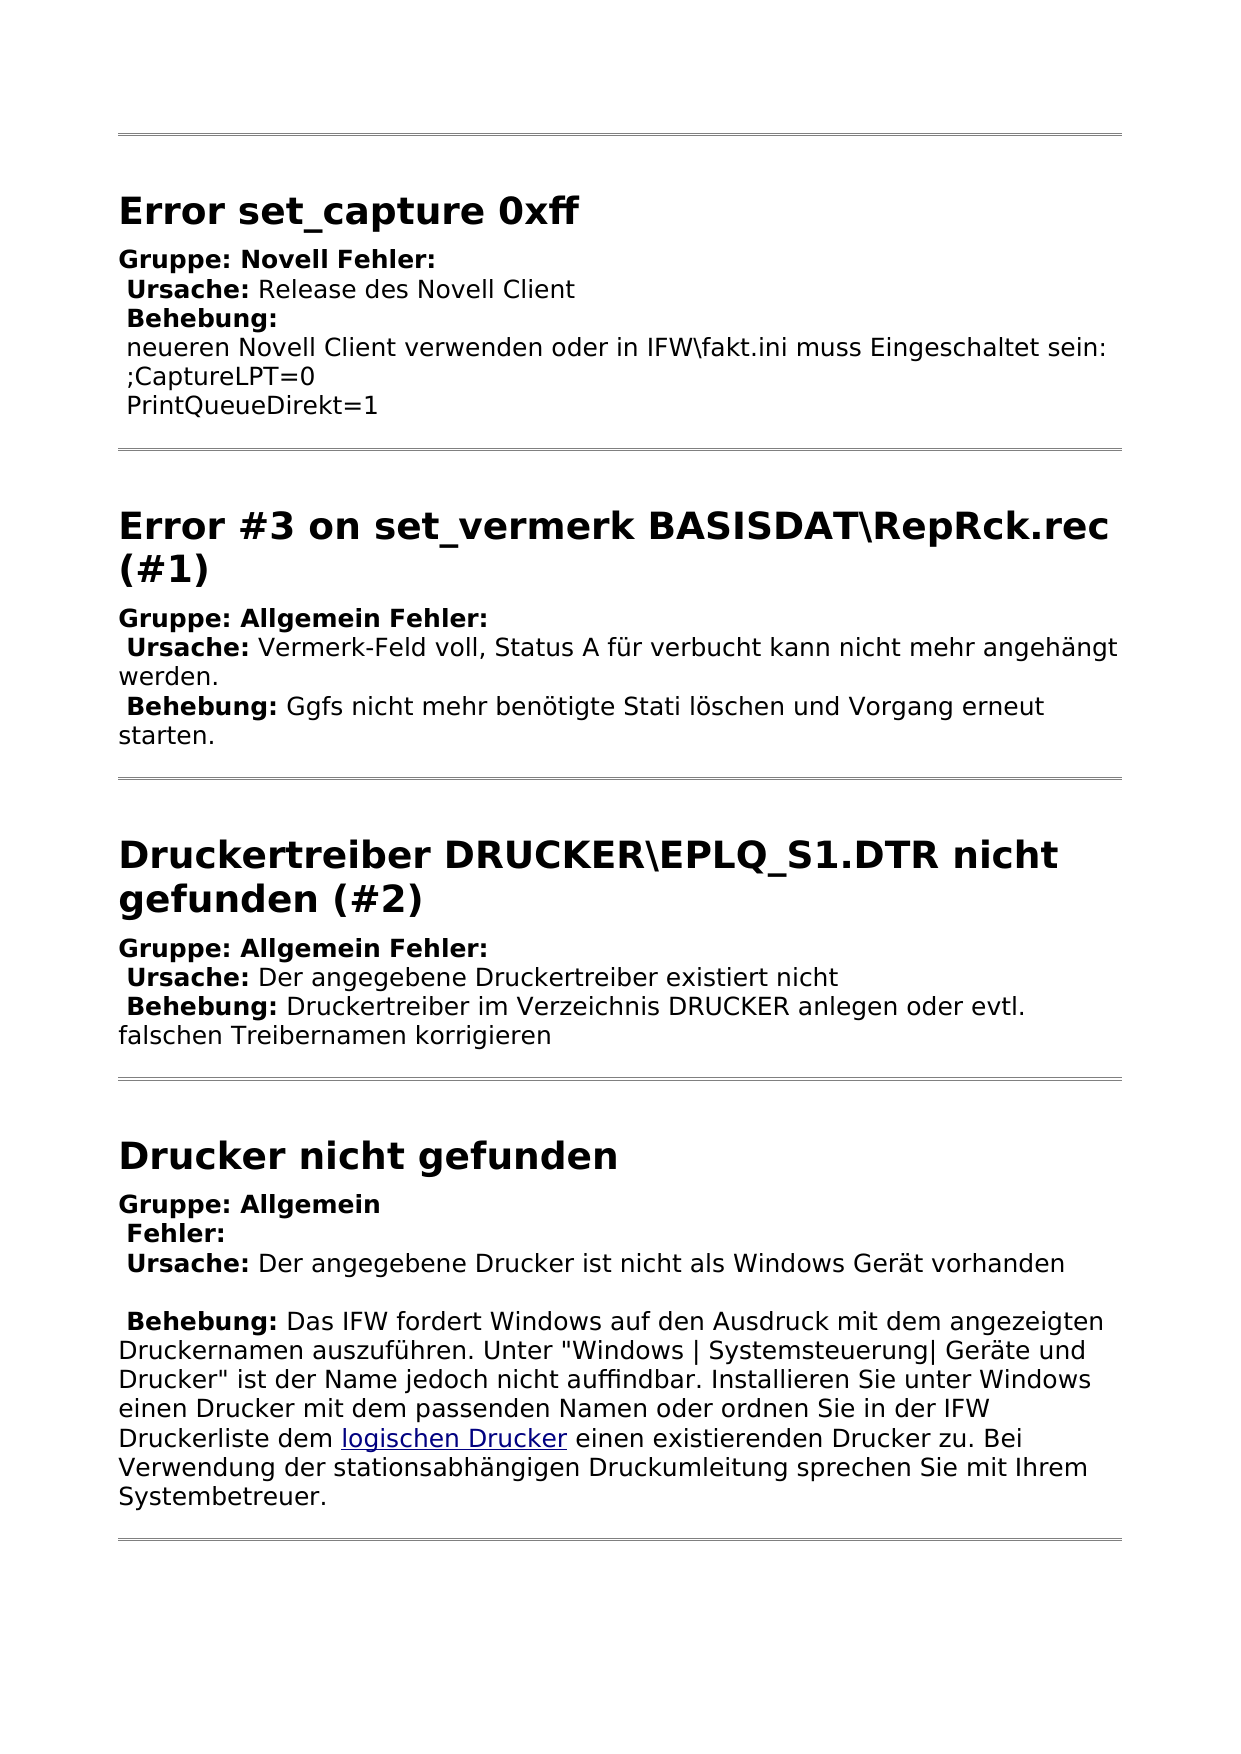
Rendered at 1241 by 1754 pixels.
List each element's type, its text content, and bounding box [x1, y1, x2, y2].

text Gruppe: Novell Fehler: Ursache: Release des Novell Client Behebung: neueren Novell Client verwenden oder in IFW\fakt.ini muss Eingeschaltet sein: ;CaptureLPT=0 PrintQueueDirekt=1 [118, 246, 1122, 421]
subtitle Error #3 on set_vermerk BASISDAT\RepRck.rec (#1) [118, 504, 1122, 592]
subtitle Drucker nicht gefunden [118, 1134, 1122, 1178]
text Gruppe: Allgemein Fehler: Ursache: Der angegebene Druckertreiber existiert nicht Behebung: Druckertreiber im Verzeichnis DRUCKER anlegen oder evtl. falschen Treibernamen korrigieren [118, 934, 1122, 1050]
text Gruppe: Allgemein Fehler: Ursache: Der angegebene Drucker ist nicht als Windows Gerät vorhanden Behebung: Das IFW fordert Windows auf den Ausdruck mit dem angezeigten Druckernamen auszuführen. Unter "Windows | Systemsteuerung| Geräte und Drucker" ist der Name jedoch nicht auffindbar. Installieren Sie unter Windows einen Drucker mit dem passenden Namen oder ordnen Sie in der IFW Druckerliste dem logischen Drucker einen existierenden Drucker zu. Bei Verwendung der stationsabhängigen Druckumleitung sprechen Sie mit Ihrem Systembetreuer. [118, 1190, 1122, 1511]
text Gruppe: Allgemein Fehler: Ursache: Vermerk-Feld voll, Status A für verbucht kann nicht mehr angehängt werden. Behebung: Ggfs nicht mehr benötigte Stati löschen und Vorgang erneut starten. [118, 604, 1122, 750]
subtitle Error set_capture 0xff [118, 189, 1122, 233]
subtitle Druckertreiber DRUCKER\EPLQ_S1.DTR nicht gefunden (#2) [118, 834, 1122, 921]
